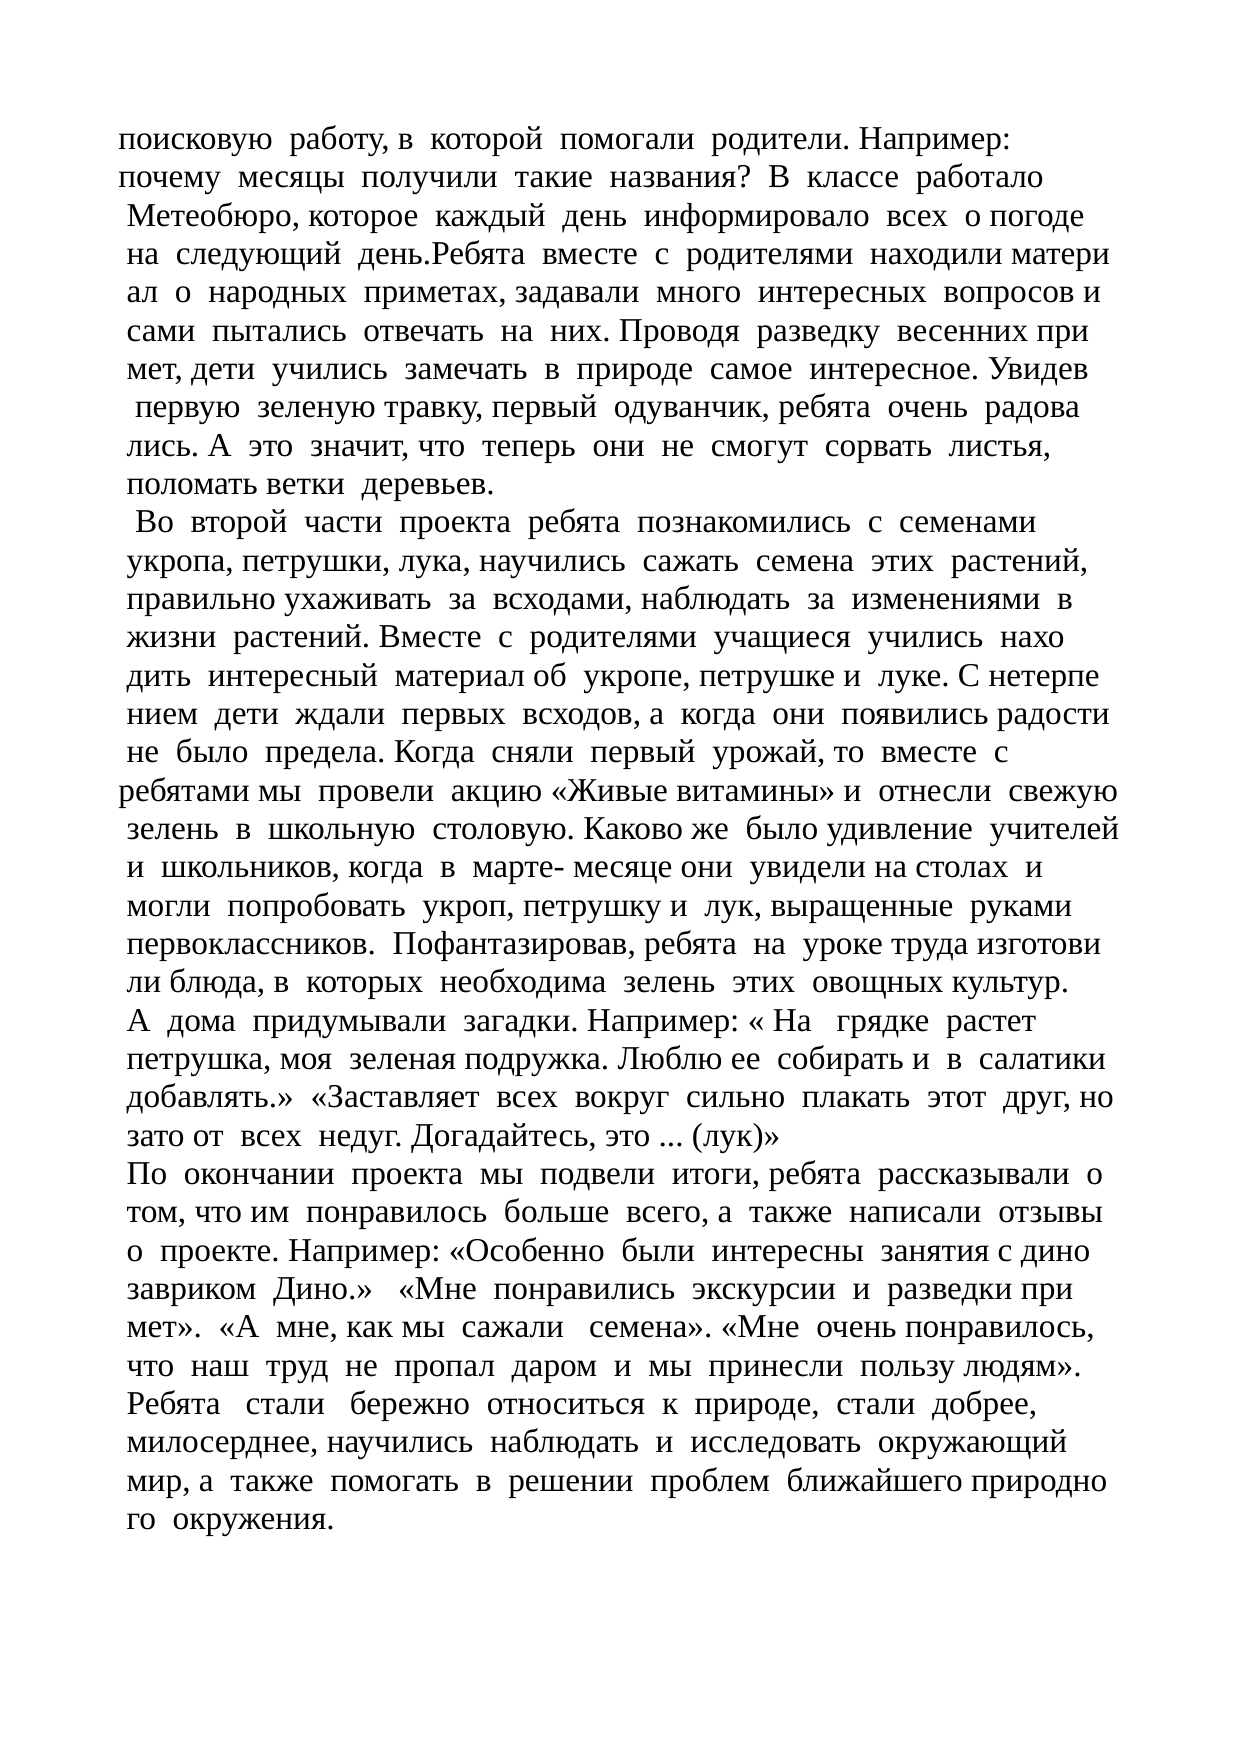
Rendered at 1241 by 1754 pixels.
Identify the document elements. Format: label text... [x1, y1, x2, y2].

text нием дети ждали первых всходов, а когда они появились радости [118, 693, 1122, 731]
text По окончании проекта мы подвели итоги, ребята рассказывали о [118, 1153, 1122, 1191]
text дить интересный материал об укропе, петрушке и луке. С нетерпе [118, 655, 1122, 693]
text том, что им понравилось больше всего, а также написали отзывы [118, 1191, 1122, 1230]
text Ребята стали бережно относиться к природе, стали добрее, [118, 1383, 1122, 1421]
text первую зеленую травку, первый одуванчик, ребята очень радова [118, 386, 1122, 425]
text Метеобюро, которое каждый день информировало всех о погоде [118, 195, 1122, 233]
text завриком Дино.» «Мне понравились экскурсии и разведки при [118, 1268, 1122, 1306]
text что наш труд не пропал даром и мы принесли пользу людям». [118, 1345, 1122, 1383]
text ли блюда, в которых необходима зелень этих овощных культур. [118, 961, 1122, 1000]
text мир, а также помогать в решении проблем ближайшего природно [118, 1460, 1122, 1498]
text жизни растений. Вместе с родителями учащиеся учились нахо [118, 616, 1122, 655]
text добавлять.» «Заставляет всех вокруг сильно плакать этот друг, но [118, 1076, 1122, 1115]
text не было предела. Когда сняли первый урожай, то вместе с ребятами мы провели акцию «Живые витамины» и отнесли свежую [118, 731, 1122, 808]
text лись. А это значит, что теперь они не смогут сорвать листья, [118, 425, 1122, 463]
text и школьников, когда в марте- месяце они увидели на столах и [118, 846, 1122, 885]
text первоклассников. Пофантазировав, ребята на уроке труда изготови [118, 923, 1122, 961]
text зелень в школьную столовую. Каково же было удивление учителей [118, 808, 1122, 846]
text укропа, петрушки, лука, научились сажать семена этих растений, [118, 540, 1122, 578]
text правильно ухаживать за всходами, наблюдать за изменениями в [118, 578, 1122, 616]
text сами пытались отвечать на них. Проводя разведку весенних при [118, 310, 1122, 348]
text поломать ветки деревьев. [118, 463, 1122, 501]
text А дома придумывали загадки. Например: « На грядке растет [118, 1000, 1122, 1038]
text мет, дети учились замечать в природе самое интересное. Увидев [118, 348, 1122, 386]
text го окружения. [118, 1498, 1122, 1536]
text петрушка, моя зеленая подружка. Люблю ее собирать и в салатики [118, 1038, 1122, 1076]
text поисковую работу, в которой помогали родители. Например: почему месяцы получили такие названия? В классе работало [118, 118, 1122, 195]
text о проекте. Например: «Особенно были интересны занятия с дино [118, 1230, 1122, 1268]
text могли попробовать укроп, петрушку и лук, выращенные руками [118, 885, 1122, 923]
text на следующий день.Ребята вместе с родителями находили матери [118, 233, 1122, 271]
text Во второй части проекта ребята познакомились с семенами [118, 501, 1122, 540]
text милосерднее, научились наблюдать и исследовать окружающий [118, 1421, 1122, 1460]
text ал о народных приметах, задавали много интересных вопросов и [118, 271, 1122, 310]
text зато от всех недуг. Догадайтесь, это ... (лук)» [118, 1115, 1122, 1153]
text мет». «А мне, как мы сажали семена». «Мне очень понравилось, [118, 1306, 1122, 1345]
